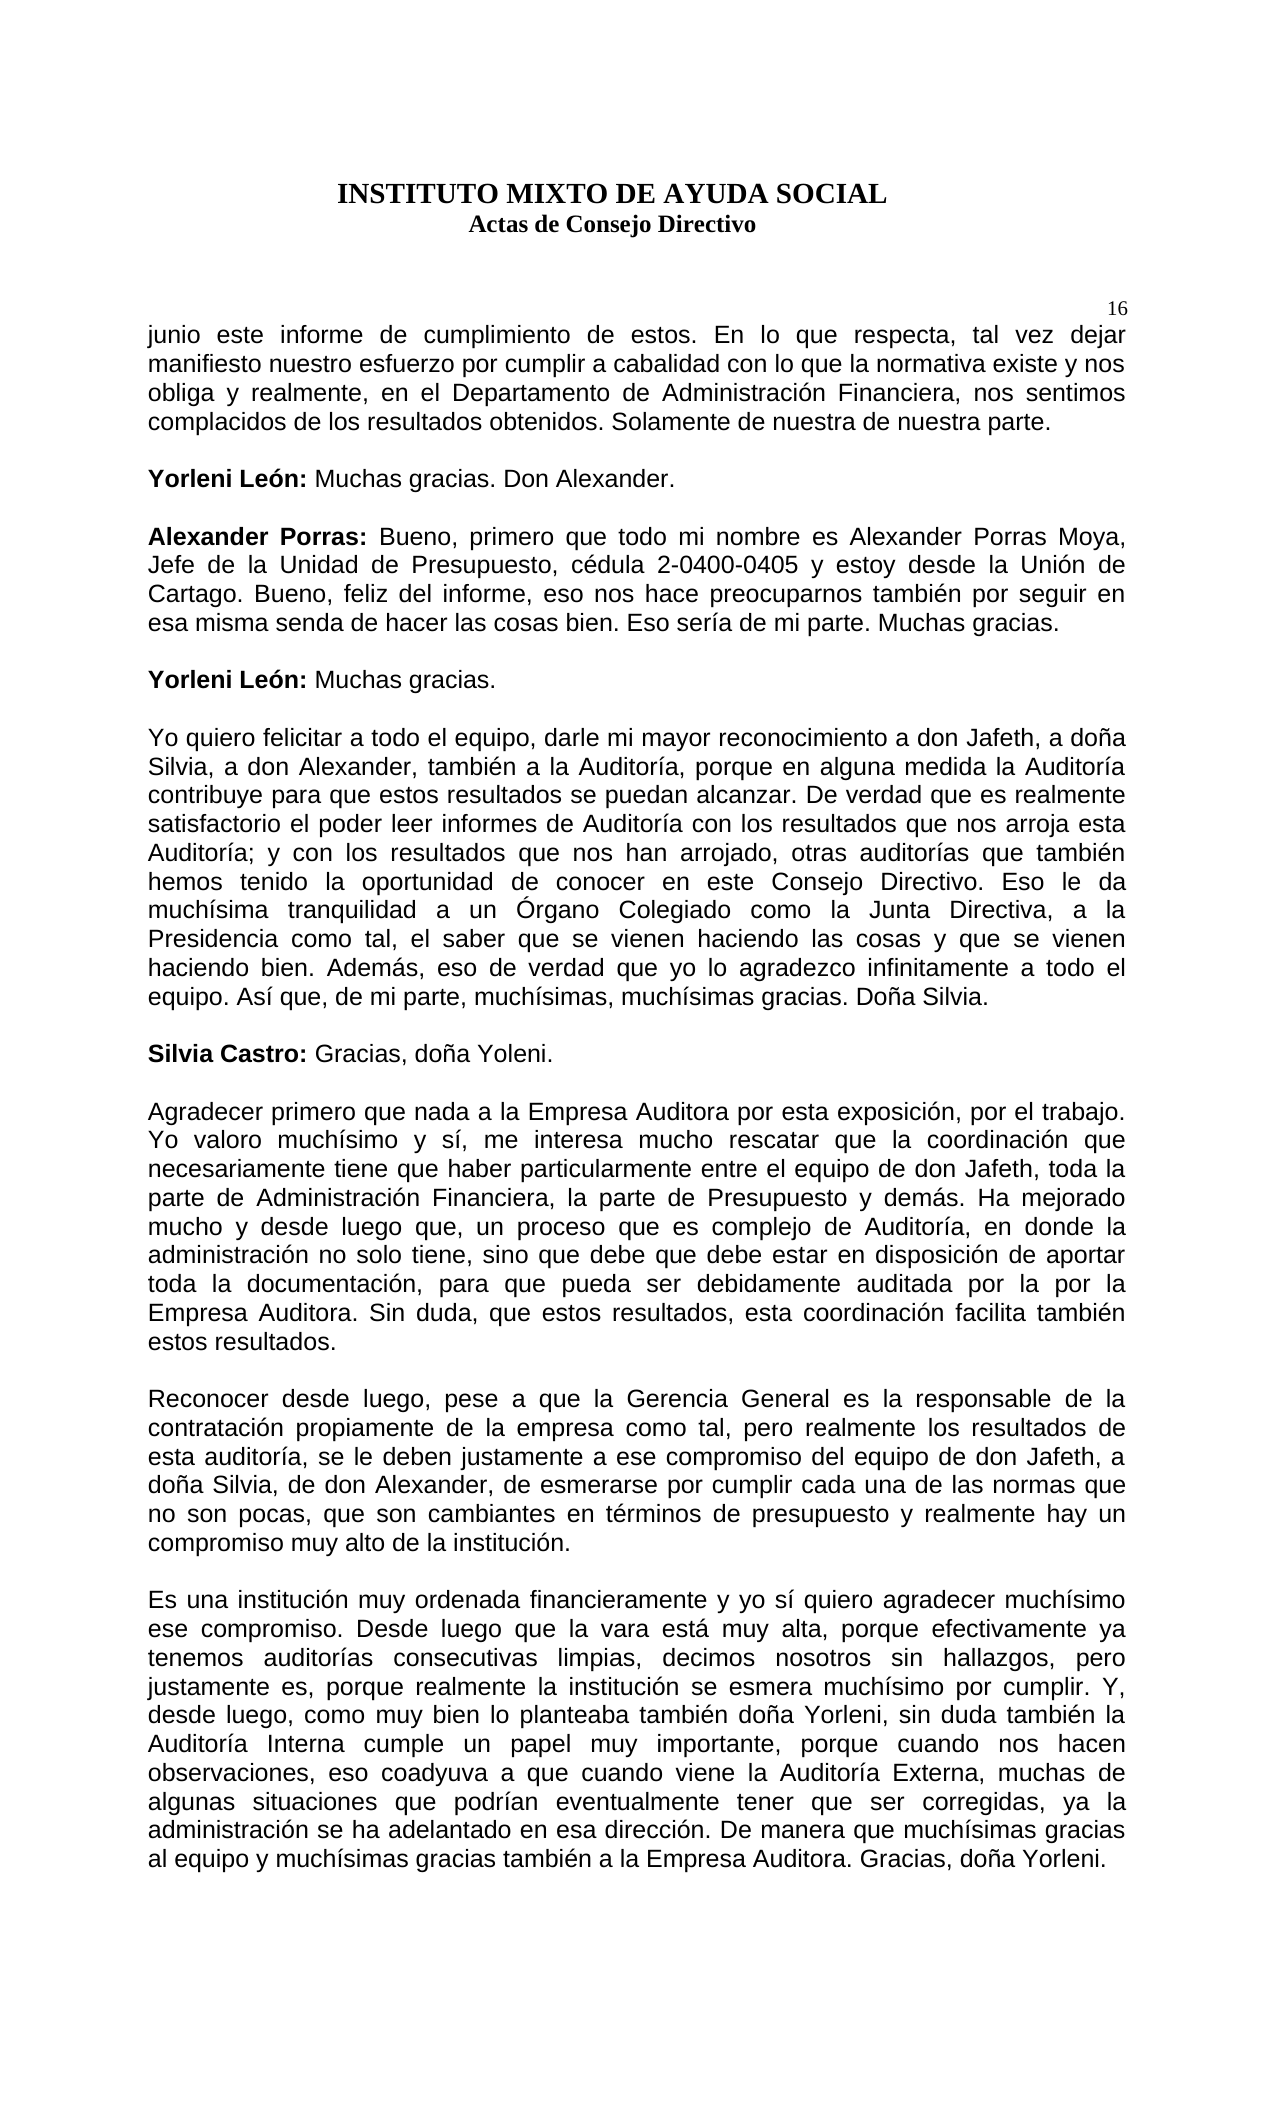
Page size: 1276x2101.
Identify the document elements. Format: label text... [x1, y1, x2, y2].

text Yorleni León: Muchas gracias. [148, 665, 1127, 694]
text Agradecer primero que nada a la Empresa Auditora por esta exposición, por el trabajo. Yo valoro muchísimo y sí, me interesa mucho rescatar que la coordinación que necesariamente tiene que haber particularmente entre el equipo de don Jafeth, toda la parte de Administración Financiera, la parte de Presupuesto y demás. Ha mejorado mucho y desde luego que, un proceso que es complejo de Auditoría, en donde la administración no solo tiene, sino que debe que debe estar en disposición de aportar toda la documentación, para que pueda ser debidamente auditada por la por la Empresa Auditora. Sin duda, que estos resultados, esta coordinación facilita también estos resultados. [148, 1097, 1127, 1355]
text Silvia Castro: Gracias, doña Yoleni. [148, 1010, 1127, 1068]
text Yo quiero felicitar a todo el equipo, darle mi mayor reconocimiento a don Jafeth, a doña Silvia, a don Alexander, también a la Auditoría, porque en alguna medida la Auditoría contribuye para que estos resultados se puedan alcanzar. De verdad que es realmente satisfactorio el poder leer informes de Auditoría con los resultados que nos arroja esta Auditoría; y con los resultados que nos han arrojado, otras auditorías que también hemos tenido la oportunidad de conocer en este Consejo Directivo. Eso le da muchísima tranquilidad a un Órgano Colegiado como la Junta Directiva, a la Presidencia como tal, el saber que se vienen haciendo las cosas y que se vienen haciendo bien. Además, eso de verdad que yo lo agradezco infinitamente a todo el equipo. Así que, de mi parte, muchísimas, muchísimas gracias. Doña Silvia. [148, 723, 1127, 1010]
text Es una institución muy ordenada financieramente y yo sí quiero agradecer muchísimo ese compromiso. Desde luego que la vara está muy alta, porque efectivamente ya tenemos auditorías consecutivas limpias, decimos nosotros sin hallazgos, pero justamente es, porque realmente la institución se esmera muchísimo por cumplir. Y, desde luego, como muy bien lo planteaba también doña Yorleni, sin duda también la Auditoría Interna cumple un papel muy importante, porque cuando nos hacen observaciones, eso coadyuva a que cuando viene la Auditoría Externa, muchas de algunas situaciones que podrían eventualmente tener que ser corregidas, ya la administración se ha adelantado en esa dirección. De manera que muchísimas gracias al equipo y muchísimas gracias también a la Empresa Auditora. Gracias, doña Yorleni. [148, 1585, 1127, 1873]
text Yorleni León: Muchas gracias. Don Alexander. [148, 435, 1127, 493]
text Reconocer desde luego, pese a que la Gerencia General es la responsable de la contratación propiamente de la empresa como tal, pero realmente los resultados de esta auditoría, se le deben justamente a ese compromiso del equipo de don Jafeth, a doña Silvia, de don Alexander, de esmerarse por cumplir cada una de las normas que no son pocas, que son cambiantes en términos de presupuesto y realmente hay un compromiso muy alto de la institución. [148, 1355, 1127, 1557]
text junio este informe de cumplimiento de estos. En lo que respecta, tal vez dejar manifiesto nuestro esfuerzo por cumplir a cabalidad con lo que la normativa existe y nos obliga y realmente, en el Departamento de Administración Financiera, nos sentimos complacidos de los resultados obtenidos. Solamente de nuestra de nuestra parte. [148, 320, 1127, 435]
text Alexander Porras: Bueno, primero que todo mi nombre es Alexander Porras Moya, Jefe de la Unidad de Presupuesto, cédula 2-0400-0405 y estoy desde la Unión de Cartago. Bueno, feliz del informe, eso nos hace preocuparnos también por seguir en esa misma senda de hacer las cosas bien. Eso sería de mi parte. Muchas gracias. [148, 493, 1127, 637]
